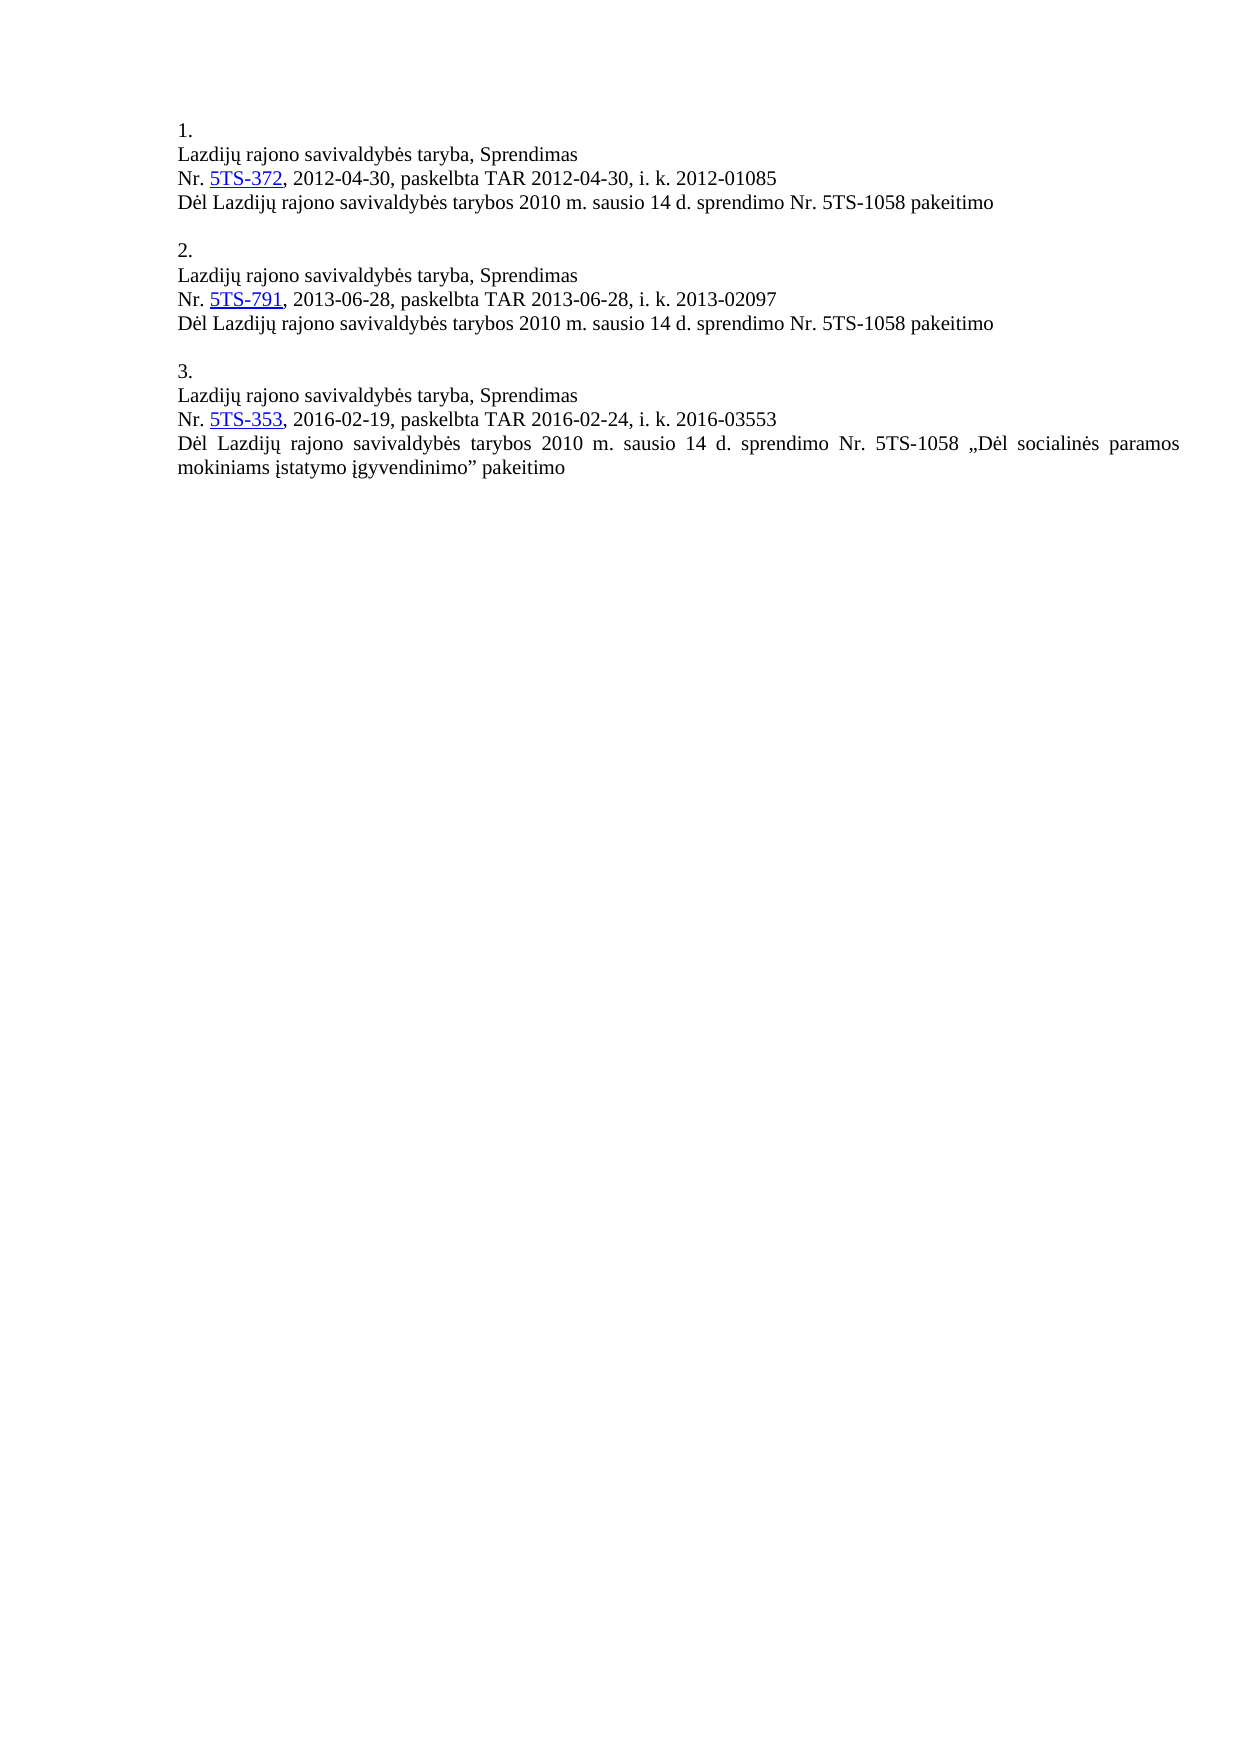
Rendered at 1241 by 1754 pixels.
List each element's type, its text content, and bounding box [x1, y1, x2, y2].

text 1. [177, 118, 1181, 142]
text Lazdijų rajono savivaldybės taryba, Sprendimas [177, 262, 1181, 287]
text Dėl Lazdijų rajono savivaldybės tarybos 2010 m. sausio 14 d. sprendimo Nr. 5TS-1058 pakeitimo [177, 190, 1181, 214]
text Lazdijų rajono savivaldybės taryba, Sprendimas [177, 383, 1181, 407]
text Nr. 5TS-353, 2016-02-19, paskelbta TAR 2016-02-24, i. k. 2016-03553 [177, 407, 1181, 431]
text Dėl Lazdijų rajono savivaldybės tarybos 2010 m. sausio 14 d. sprendimo Nr. 5TS-1058 „Dėl socialinės paramos mokiniams įstatymo įgyvendinimo” pakeitimo [177, 431, 1181, 479]
text 2. [177, 238, 1181, 262]
text 3. [177, 359, 1181, 383]
text Lazdijų rajono savivaldybės taryba, Sprendimas [177, 142, 1181, 166]
text Dėl Lazdijų rajono savivaldybės tarybos 2010 m. sausio 14 d. sprendimo Nr. 5TS-1058 pakeitimo [177, 311, 1181, 335]
text Nr. 5TS-372, 2012-04-30, paskelbta TAR 2012-04-30, i. k. 2012-01085 [177, 166, 1181, 190]
text Nr. 5TS-791, 2013-06-28, paskelbta TAR 2013-06-28, i. k. 2013-02097 [177, 287, 1181, 311]
